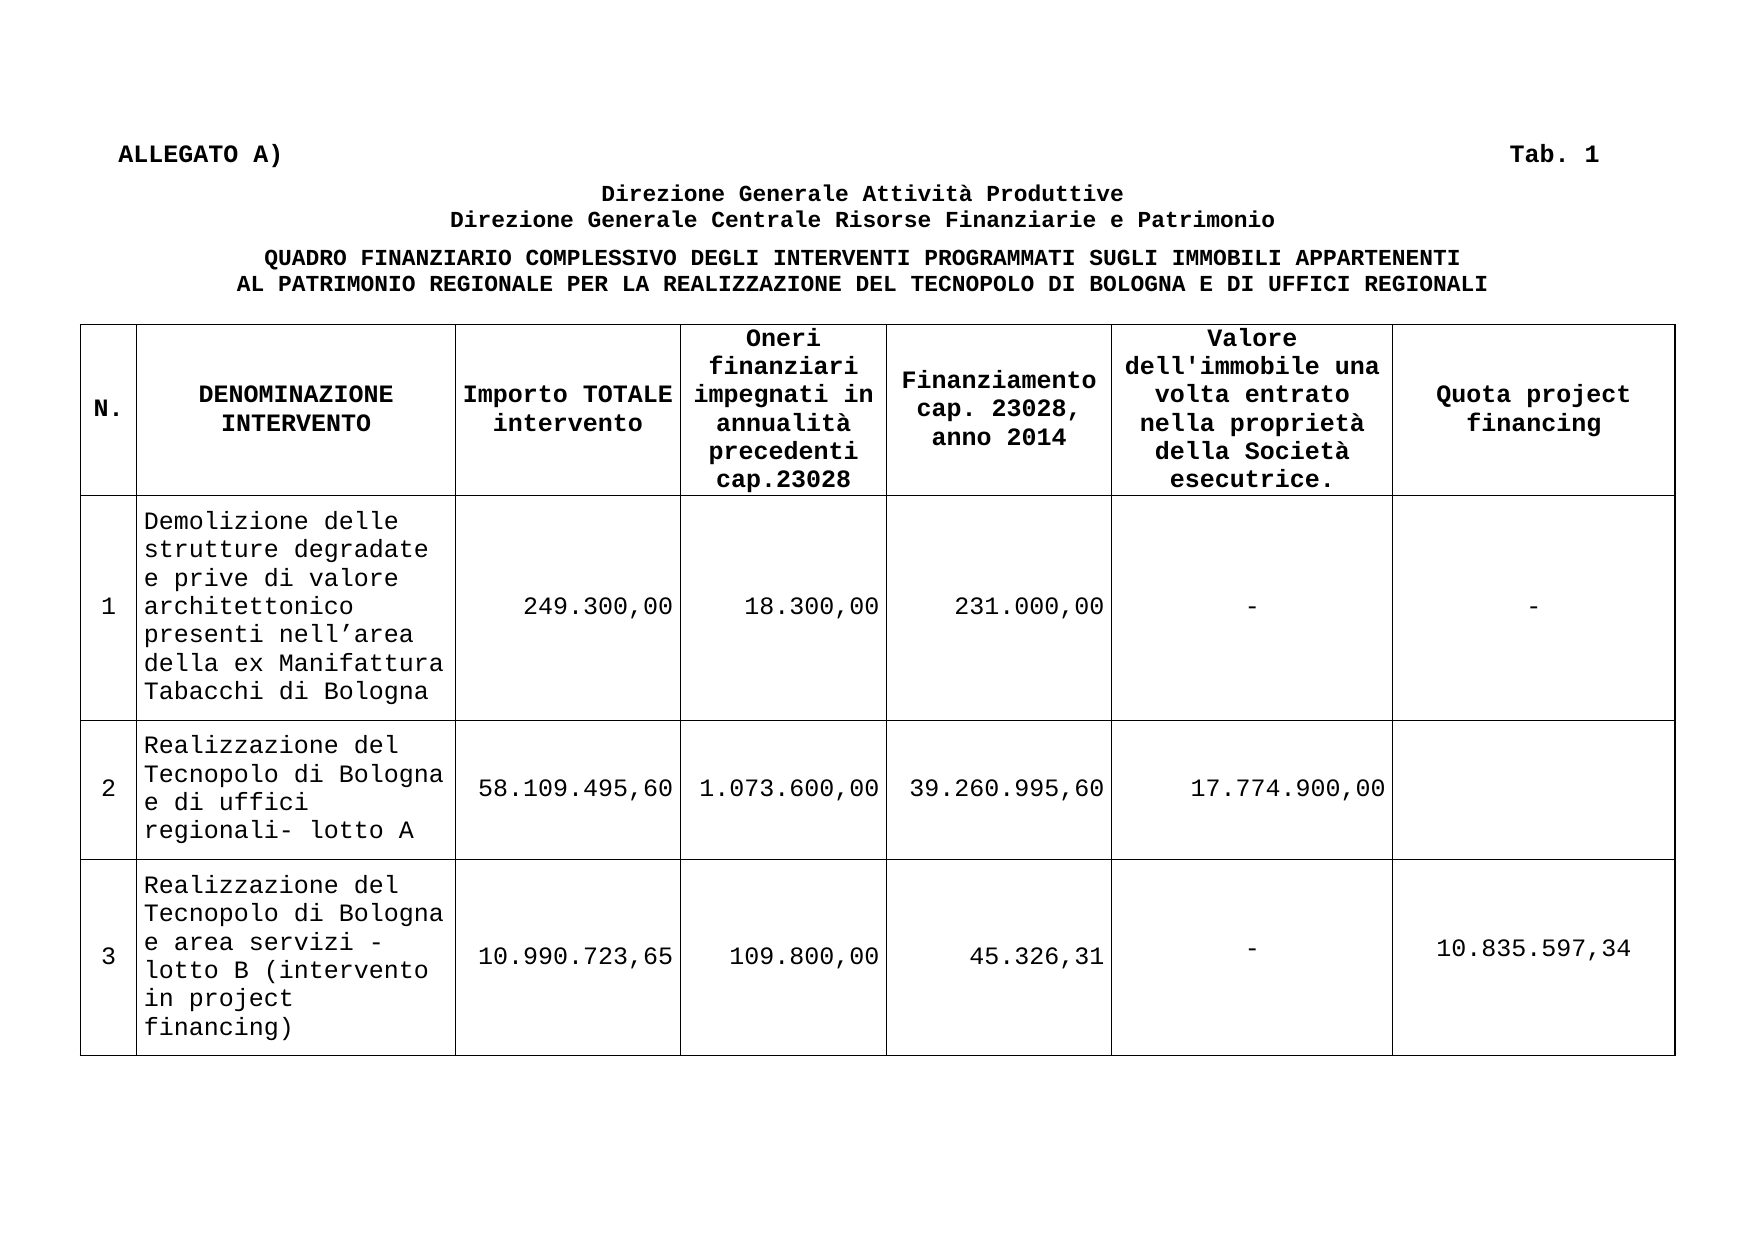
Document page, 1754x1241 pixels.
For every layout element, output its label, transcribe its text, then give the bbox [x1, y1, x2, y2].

table_cell 2 [81, 721, 136, 859]
table_header Quota project financing [1393, 325, 1674, 495]
table_cell Realizzazione del Tecnopolo di Bologna e di uffici regionali- lotto A [137, 721, 455, 859]
table_cell 18.300,00 [681, 496, 886, 719]
text QUADRO FINANZIARIO COMPLESSIVO DEGLI INTERVENTI PROGRAMMATI SUGLI IMMOBILI APPARTENENTI AL PATRIMONIO REGIONALE PER LA REALIZZAZIONE DEL TECNOPOLO DI BOLOGNA E DI UFFICI REGIONALI [118, 246, 1606, 298]
text Direzione Generale Attività Produttive Direzione Generale Centrale Risorse Finanziarie e Patrimonio [118, 182, 1606, 234]
table_cell 1.073.600,00 [681, 721, 886, 859]
table_cell 39.260.995,60 [887, 721, 1111, 859]
table_header Oneri finanziari impegnati in annualità precedenti cap.23028 [681, 325, 886, 495]
table_header Importo TOTALE intervento [456, 325, 680, 495]
table_header DENOMINAZIONE INTERVENTO [137, 325, 455, 495]
table_cell - [1393, 496, 1674, 719]
table_header N. [81, 325, 136, 495]
table_cell 45.326,31 [887, 860, 1111, 1055]
table_cell Realizzazione del Tecnopolo di Bologna e area servizi - lotto B (intervento in project financing) [137, 860, 455, 1055]
table_cell 10.990.723,65 [456, 860, 680, 1055]
table_cell [1393, 721, 1674, 859]
table_cell 17.774.900,00 [1112, 721, 1392, 859]
table_cell 3 [81, 860, 136, 1055]
table_cell Demolizione delle strutture degradate e prive di valore architettonico presenti nell’area della ex Manifattura Tabacchi di Bologna [137, 496, 455, 719]
table_cell 1 [81, 496, 136, 719]
table_header Finanziamento cap. 23028, anno 2014 [887, 325, 1111, 495]
table_cell 249.300,00 [456, 496, 680, 719]
text ALLEGATO A) Tab. 1 [118, 141, 1606, 169]
table_cell 10.835.597,34 [1393, 860, 1674, 1055]
table_cell 58.109.495,60 [456, 721, 680, 859]
table_cell - [1112, 496, 1392, 719]
table_cell - [1112, 860, 1392, 1055]
table_cell 231.000,00 [887, 496, 1111, 719]
table_cell 109.800,00 [681, 860, 886, 1055]
table_header Valore dell'immobile una volta entrato nella proprietà della Società esecutrice. [1112, 325, 1392, 495]
